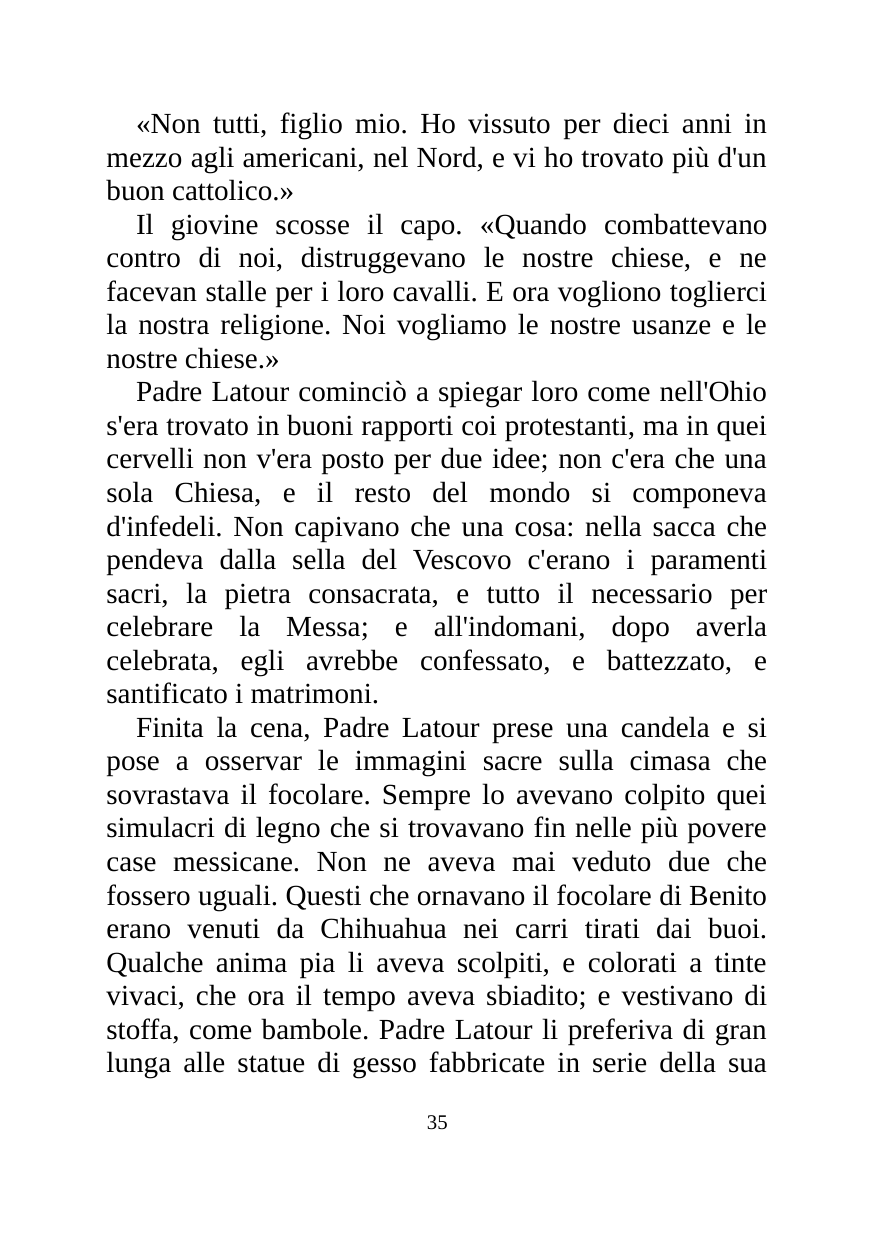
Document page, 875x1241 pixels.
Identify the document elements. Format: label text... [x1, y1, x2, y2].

text Finita la cena, Padre Latour prese una candela e si pose a osservar le immagini sacre sulla cimasa che sovrastava il focolare. Sempre lo avevano colpito quei simulacri di legno che si trovavano fin nelle più povere case messicane. Non ne aveva mai veduto due che fossero uguali. Questi che ornavano il focolare di Benito erano venuti da Chihuahua nei carri tirati dai buoi. Qualche anima pia li aveva scolpiti, e colorati a tinte vivaci, che ora il tempo aveva sbiadito; e vestivano di stoffa, come bambole. Padre Latour li preferiva di gran lunga alle statue di gesso fabbricate in serie della sua [106, 710, 768, 1079]
text «Non tutti, figlio mio. Ho vissuto per dieci anni in mezzo agli americani, nel Nord, e vi ho trovato più d'un buon cattolico.» [106, 106, 768, 207]
text Il giovine scosse il capo. «Quando combattevano contro di noi, distruggevano le nostre chiese, e ne facevan stalle per i loro cavalli. E ora vogliono toglierci la nostra religione. Noi vogliamo le nostre usanze e le nostre chiese.» [106, 207, 768, 374]
text Padre Latour cominciò a spiegar loro come nell'Ohio s'era trovato in buoni rapporti coi protestanti, ma in quei cervelli non v'era posto per due idee; non c'era che una sola Chiesa, e il resto del mondo si componeva d'infedeli. Non capivano che una cosa: nella sacca che pendeva dalla sella del Vescovo c'erano i paramenti sacri, la pietra consacrata, e tutto il necessario per celebrare la Messa; e all'indomani, dopo averla celebrata, egli avrebbe confessato, e battezzato, e santificato i matrimoni. [106, 374, 768, 710]
